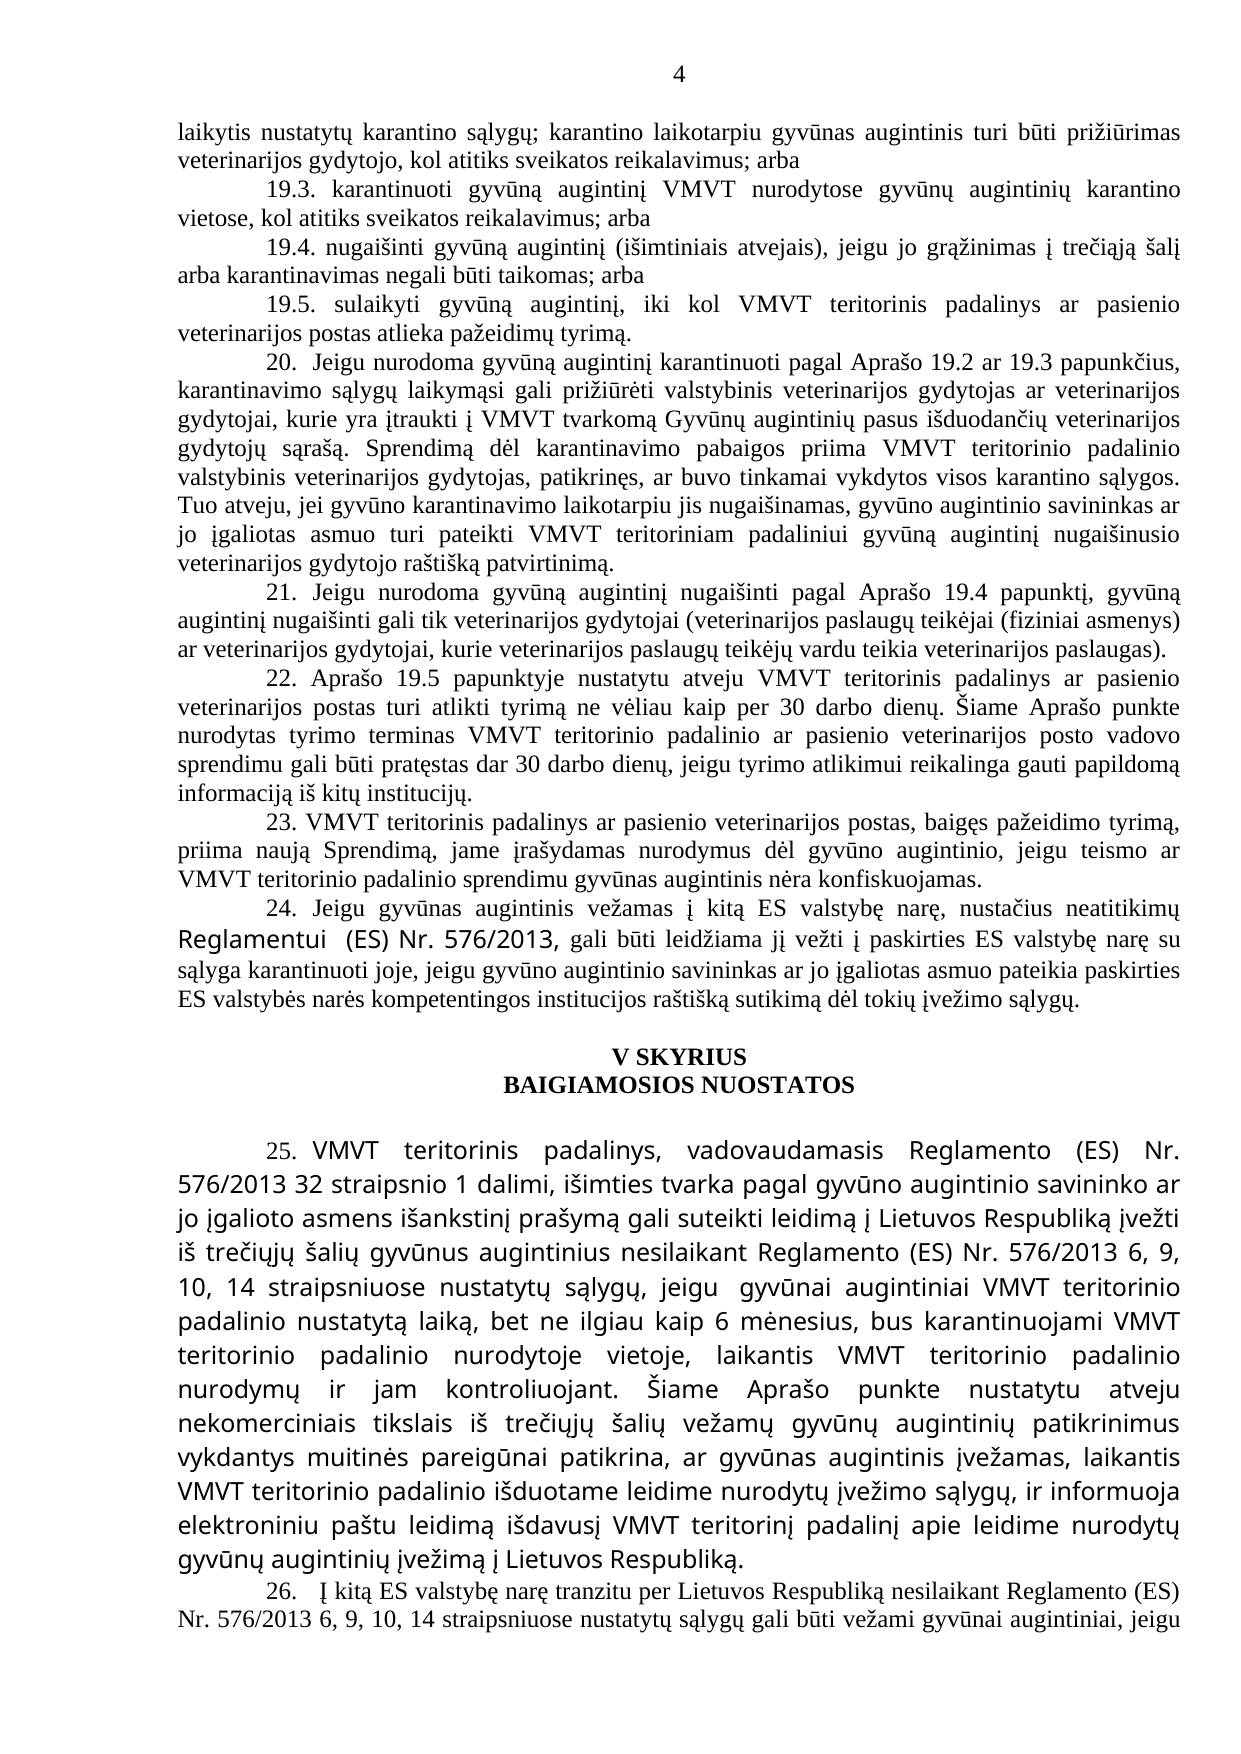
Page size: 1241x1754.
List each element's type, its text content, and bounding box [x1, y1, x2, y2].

text 26. Į kitą ES valstybę narę tranzitu per Lietuvos Respubliką nesilaikant Reglamento (ES) Nr. 576/2013 6, 9, 10, 14 straipsniuose nustatytų sąlygų gali būti vežami gyvūnai augintiniai, jeigu [177, 1576, 1181, 1633]
text BAIGIAMOSIOS NUOSTATOS [177, 1071, 1181, 1099]
text 24. Jeigu gyvūnas augintinis vežamas į kitą ES valstybę narę, nustačius neatitikimų Reglamentui (ES) Nr. 576/2013, gali būti leidžiama jį vežti į paskirties ES valstybę narę su sąlyga karantinuoti joje, jeigu gyvūno augintinio savininkas ar jo įgaliotas asmuo pateikia paskirties ES valstybės narės kompetentingos institucijos raštišką sutikimą dėl tokių įvežimo sąlygų. [177, 893, 1181, 1013]
text 25. VMVT teritorinis padalinys, vadovaudamasis Reglamento (ES) Nr. 576/2013 32 straipsnio 1 dalimi, išimties tvarka pagal gyvūno augintinio savininko ar jo įgalioto asmens išankstinį prašymą gali suteikti leidimą į Lietuvos Respubliką įvežti iš trečiųjų šalių gyvūnus augintinius nesilaikant Reglamento (ES) Nr. 576/2013 6, 9, 10, 14 straipsniuose nustatytų sąlygų, jeigu gyvūnai augintiniai VMVT teritorinio padalinio nustatytą laiką, bet ne ilgiau kaip 6 mėnesius, bus karantinuojami VMVT teritorinio padalinio nurodytoje vietoje, laikantis VMVT teritorinio padalinio nurodymų ir jam kontroliuojant. Šiame Aprašo punkte nustatytu atveju nekomerciniais tikslais iš trečiųjų šalių vežamų gyvūnų augintinių patikrinimus vykdantys muitinės pareigūnai patikrina, ar gyvūnas augintinis įvežamas, laikantis VMVT teritorinio padalinio išduotame leidime nurodytų įvežimo sąlygų, ir informuoja elektroniniu paštu leidimą išdavusį VMVT teritorinį padalinį apie leidime nurodytų gyvūnų augintinių įvežimą į Lietuvos Respubliką. [177, 1133, 1181, 1576]
text 20. Jeigu nurodoma gyvūną augintinį karantinuoti pagal Aprašo 19.2 ar 19.3 papunkčius, karantinavimo sąlygų laikymąsi gali prižiūrėti valstybinis veterinarijos gydytojas ar veterinarijos gydytojai, kurie yra įtraukti į VMVT tvarkomą Gyvūnų augintinių pasus išduodančių veterinarijos gydytojų sąrašą. Sprendimą dėl karantinavimo pabaigos priima VMVT teritorinio padalinio valstybinis veterinarijos gydytojas, patikrinęs, ar buvo tinkamai vykdytos visos karantino sąlygos. Tuo atveju, jei gyvūno karantinavimo laikotarpiu jis nugaišinamas, gyvūno augintinio savininkas ar jo įgaliotas asmuo turi pateikti VMVT teritoriniam padaliniui gyvūną augintinį nugaišinusio veterinarijos gydytojo raštišką patvirtinimą. [177, 347, 1181, 577]
text laikytis nustatytų karantino sąlygų; karantino laikotarpiu gyvūnas augintinis turi būti prižiūrimas veterinarijos gydytojo, kol atitiks sveikatos reikalavimus; arba [177, 117, 1181, 174]
text 19.4. nugaišinti gyvūną augintinį (išimtiniais atvejais), jeigu jo grąžinimas į trečiąją šalį arba karantinavimas negali būti taikomas; arba [177, 232, 1181, 289]
text 19.3. karantinuoti gyvūną augintinį VMVT nurodytose gyvūnų augintinių karantino vietose, kol atitiks sveikatos reikalavimus; arba [177, 174, 1181, 232]
text 19.5. sulaikyti gyvūną augintinį, iki kol VMVT teritorinis padalinys ar pasienio veterinarijos postas atlieka pažeidimų tyrimą. [177, 289, 1181, 347]
text V skyrius [177, 1042, 1181, 1071]
text 22. Aprašo 19.5 papunktyje nustatytu atveju VMVT teritorinis padalinys ar pasienio veterinarijos postas turi atlikti tyrimą ne vėliau kaip per 30 darbo dienų. Šiame Aprašo punkte nurodytas tyrimo terminas VMVT teritorinio padalinio ar pasienio veterinarijos posto vadovo sprendimu gali būti pratęstas dar 30 darbo dienų, jeigu tyrimo atlikimui reikalinga gauti papildomą informaciją iš kitų institucijų. [177, 663, 1181, 807]
text 21. Jeigu nurodoma gyvūną augintinį nugaišinti pagal Aprašo 19.4 papunktį, gyvūną augintinį nugaišinti gali tik veterinarijos gydytojai (veterinarijos paslaugų teikėjai (fiziniai asmenys) ar veterinarijos gydytojai, kurie veterinarijos paslaugų teikėjų vardu teikia veterinarijos paslaugas). [177, 577, 1181, 663]
text 23. VMVT teritorinis padalinys ar pasienio veterinarijos postas, baigęs pažeidimo tyrimą, priima naują Sprendimą, jame įrašydamas nurodymus dėl gyvūno augintinio, jeigu teismo ar VMVT teritorinio padalinio sprendimu gyvūnas augintinis nėra konfiskuojamas. [177, 807, 1181, 893]
